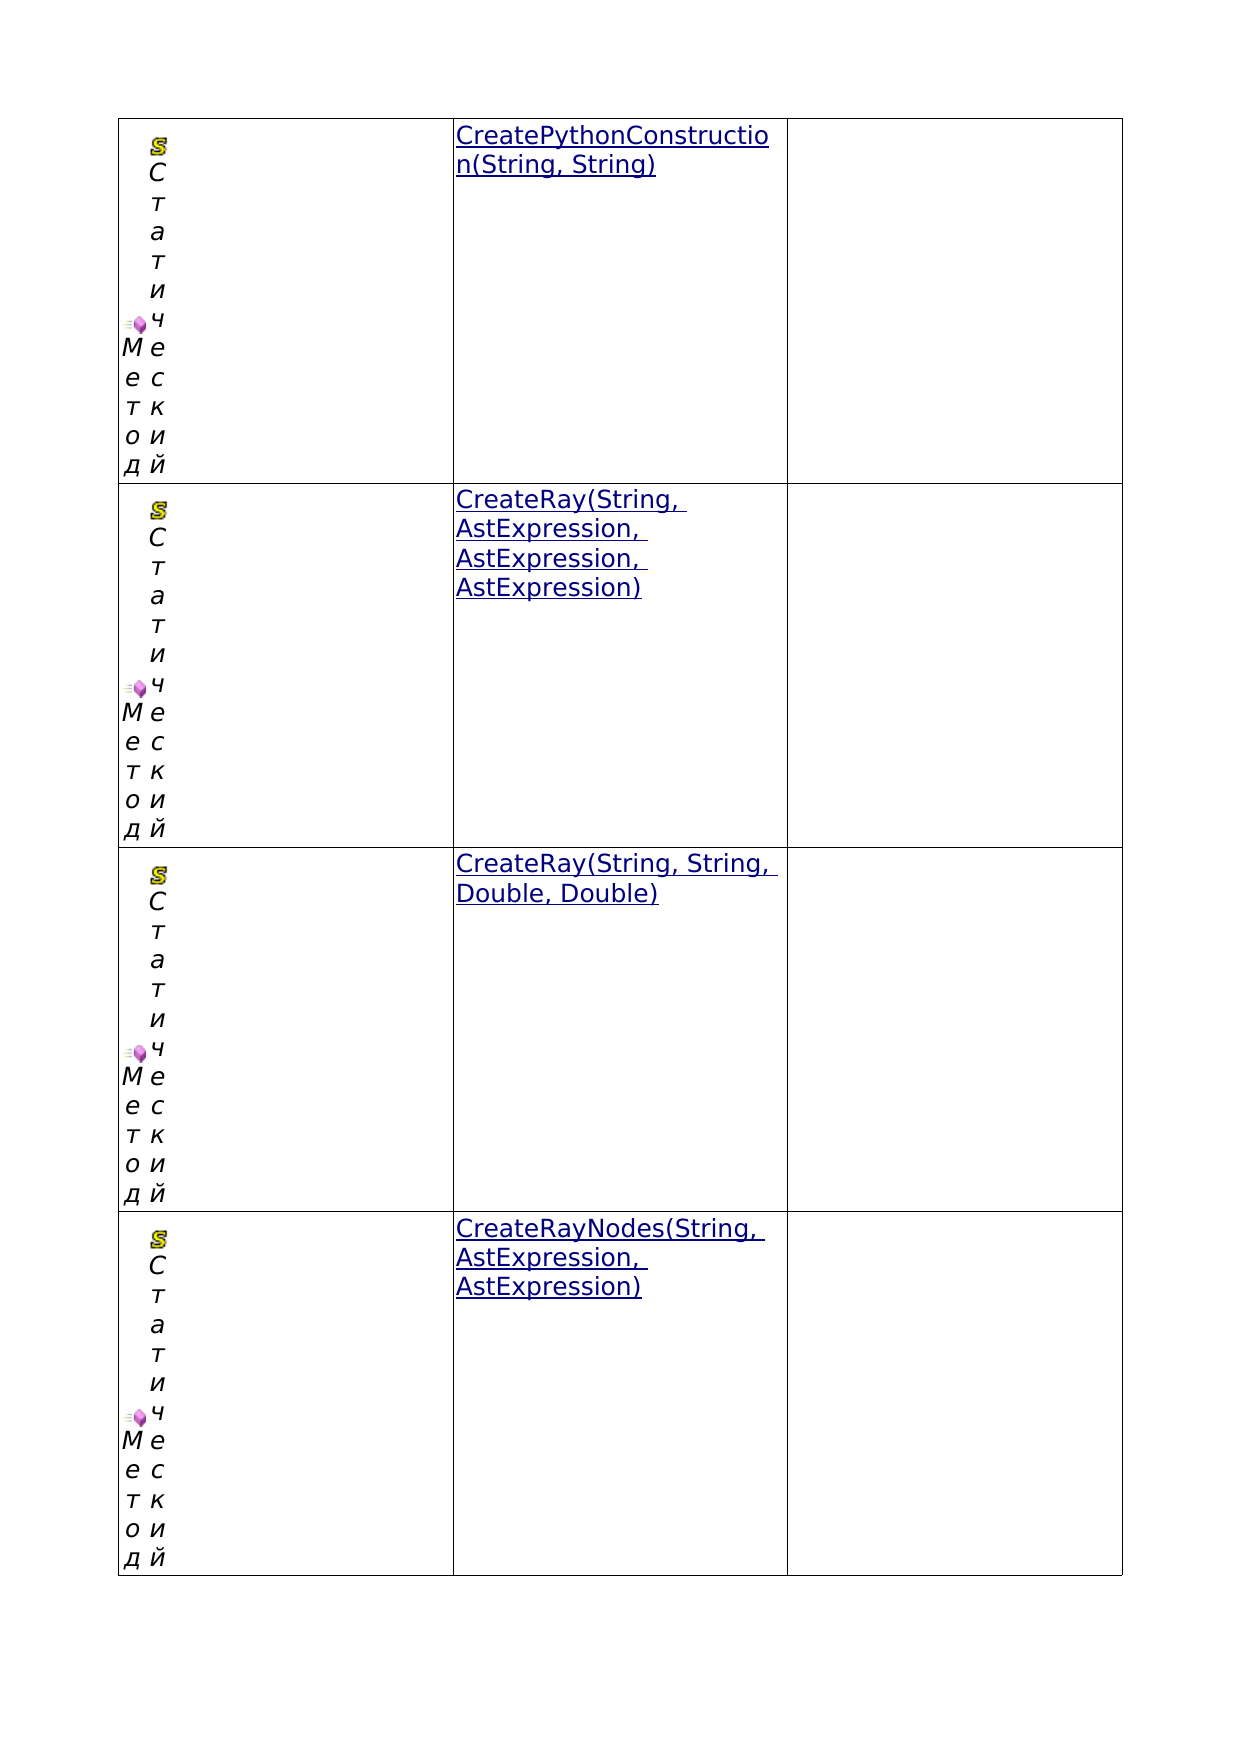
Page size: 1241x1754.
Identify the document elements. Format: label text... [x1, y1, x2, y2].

picture [146, 862, 172, 888]
table_cell [788, 848, 1122, 1211]
table_cell [788, 1212, 1122, 1575]
picture [146, 497, 172, 523]
table_cell [119, 848, 453, 1211]
table_cell [788, 119, 1122, 482]
table_cell CreateRay(String, AstExpression, AstExpression, AstExpression) [454, 484, 787, 847]
picture [121, 1409, 146, 1427]
picture [121, 1045, 146, 1063]
table_cell [788, 484, 1122, 847]
picture [146, 1226, 172, 1252]
table_cell [119, 484, 453, 847]
picture [121, 316, 146, 334]
picture [121, 680, 146, 698]
table_cell CreateRay(String, String, Double, Double) [454, 848, 787, 1211]
picture [146, 133, 172, 159]
table_cell [119, 1212, 453, 1575]
table_cell CreatePythonConstruction(String, String) [454, 119, 787, 482]
table_cell [119, 119, 453, 482]
table_cell CreateRayNodes(String, AstExpression, AstExpression) [454, 1212, 787, 1575]
